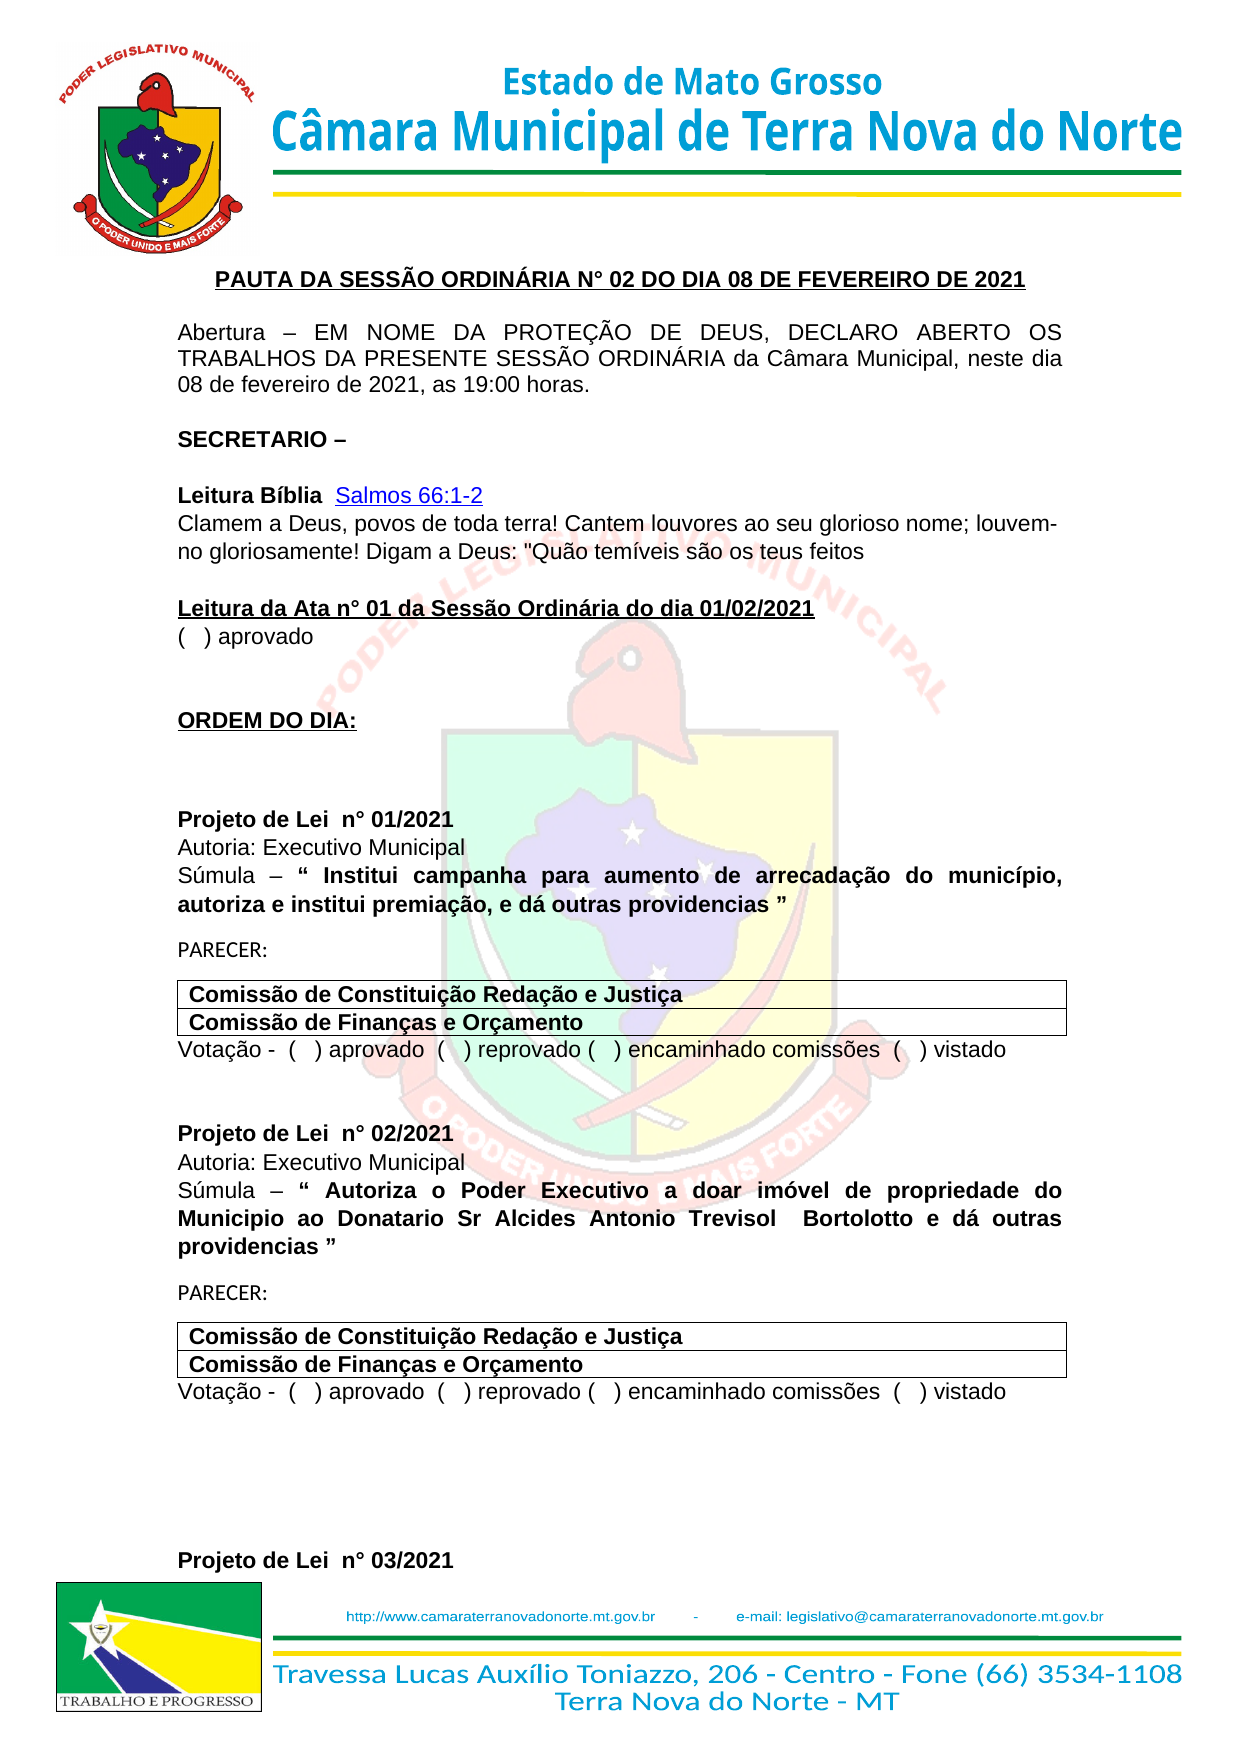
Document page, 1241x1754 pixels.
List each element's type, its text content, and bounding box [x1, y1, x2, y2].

text Autoria: Executivo Municipal [177, 834, 303, 861]
text [966, 935, 1063, 963]
text ORDEM DO DIA: [177, 707, 303, 730]
text Autoria: Executivo Municipal [177, 1148, 303, 1175]
table_cell Comissão de Finanças e Orçamento [178, 1351, 1066, 1377]
subtitle Abertura – EM NOME DA PROTEÇÃO DE DEUS, DECLARO ABERTO OS TRABALHOS DA PRESENTE SESSÃO ORDINÁRIA da Câmara Municipal, neste dia 08 de fevereiro de 2021, as 19:00 horas. [177, 318, 1063, 398]
text Projeto de Lei n° 01/2021 [966, 806, 1063, 833]
text SECRETARIO – [177, 426, 1063, 452]
text Votação - ( ) aprovado ( ) reprovado ( ) encaminhado comissões ( ) vistado [177, 1036, 303, 1062]
table_header Comissão de Constituição Redação e Justiça [966, 981, 1066, 1007]
table_cell Comissão de Finanças e Orçamento [966, 1009, 1066, 1035]
picture [57, 1583, 261, 1711]
table_header Comissão de Constituição Redação e Justiça [178, 1323, 1066, 1350]
picture [55, 42, 260, 256]
text Projeto de Lei n° 01/2021 [177, 806, 303, 833]
text Clamem a Deus, povos de toda terra! Cantem louvores ao seu glorioso nome; louvem-no gloriosamente! Digam a Deus: "Quão temíveis são os teus feitos [177, 510, 1063, 564]
text Votação - ( ) aprovado ( ) reprovado ( ) encaminhado comissões ( ) vistado [177, 1378, 1063, 1404]
text Votação - ( ) aprovado ( ) reprovado ( ) encaminhado comissões ( ) vistado [966, 1036, 1063, 1062]
text Súmula – “ Institui campanha para aumento de arrecadação do município, autoriza e institui premiação, e dá outras providencias ” [177, 862, 303, 917]
text Súmula – “ Institui campanha para aumento de arrecadação do município, autoriza e institui premiação, e dá outras providencias ” [966, 862, 1063, 917]
text Projeto de Lei n° 03/2021 [177, 1547, 1063, 1573]
text Autoria: Executivo Municipal [966, 834, 1063, 861]
picture [860, 1611, 868, 1623]
text ( ) aprovado [966, 623, 1063, 649]
table_cell Comissão de Finanças e Orçamento [178, 1009, 303, 1035]
text ORDEM DO DIA: [966, 707, 1063, 733]
text Projeto de Lei n° 02/2021 [177, 1120, 303, 1147]
table_header Comissão de Constituição Redação e Justiça [178, 981, 303, 1007]
text Projeto de Lei n° 02/2021 [966, 1120, 1063, 1147]
text Leitura da Ata n° 01 da Sessão Ordinária do dia 01/02/2021 [177, 594, 303, 617]
text Leitura da Ata n° 01 da Sessão Ordinária do dia 01/02/2021 [966, 594, 1063, 621]
text PARECER: [177, 1278, 1063, 1306]
text PARECER: [177, 935, 303, 963]
text Autoria: Executivo Municipal [966, 1148, 1063, 1175]
text ( ) aprovado [177, 623, 303, 649]
text Súmula – “ Autoriza o Poder Executivo a doar imóvel de propriedade do Municipio ao Donatario Sr Alcides Antonio Trevisol Bortolotto e dá outras providencias ” [177, 1177, 1063, 1259]
text Leitura Bíblia Salmos 66:1-2 [177, 482, 1063, 508]
subtitle PAUTA DA SESSÃO ORDINÁRIA N° 02 DO DIA 08 DE FEVEREIRO DE 2021 [177, 266, 1063, 292]
